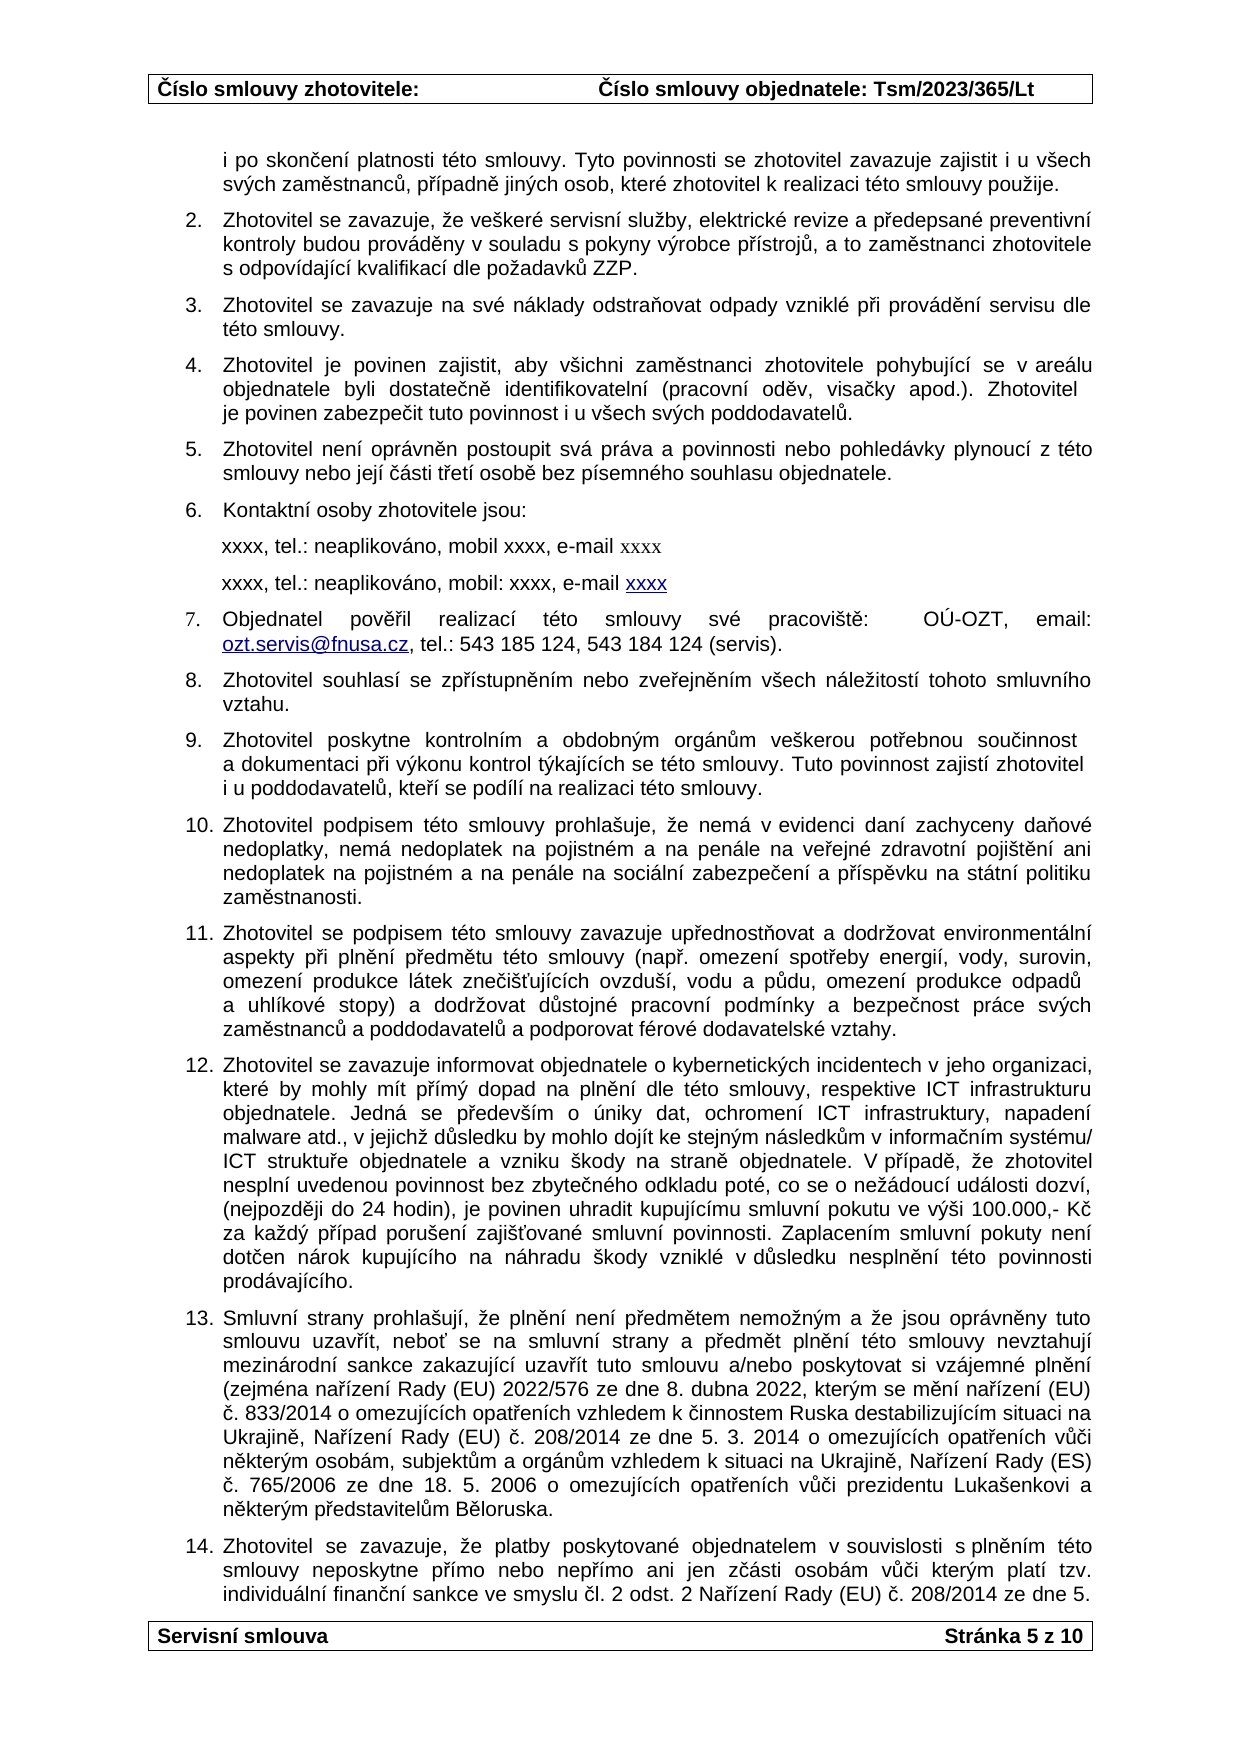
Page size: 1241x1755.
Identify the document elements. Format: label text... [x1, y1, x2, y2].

list Zhotovitel se zavazuje, že platby poskytované objednatelem v souvislosti s plněním této smlouvy neposkytne přímo nebo nepřímo ani jen zčásti osobám vůči kterým platí tzv. individuální finanční sankce ve smyslu čl. 2 odst. 2 Nařízení Rady (EU) č. 208/2014 ze dne 5. [185, 1533, 1093, 1605]
list Objednatel pověřil realizací této smlouvy své pracoviště: OÚ-OZT, email: ozt.servis@fnusa.cz, tel.: 543 185 124, 543 184 124 (servis). [185, 607, 1093, 655]
list Zhotovitel se zavazuje na své náklady odstraňovat odpady vzniklé při provádění servisu dle této smlouvy. [185, 292, 1093, 340]
list Zhotovitel se zavazuje, že veškeré servisní služby, elektrické revize a předepsané preventivní kontroly budou prováděny v souladu s pokyny výrobce přístrojů, a to zaměstnanci zhotovitele s odpovídající kvalifikací dle požadavků ZZP. [185, 208, 1093, 280]
list Zhotovitel souhlasí se zpřístupněním nebo zveřejněním všech náležitostí tohoto smluvního vztahu. [185, 668, 1093, 716]
list Zhotovitel není oprávněn postoupit svá práva a povinnosti nebo pohledávky plynoucí z této smlouvy nebo její části třetí osobě bez písemného souhlasu objednatele. [185, 437, 1093, 485]
list Zhotovitel podpisem této smlouvy prohlašuje, že nemá v evidenci daní zachyceny daňové nedoplatky, nemá nedoplatek na pojistném a na penále na veřejné zdravotní pojištění ani nedoplatek na pojistném a na penále na sociální zabezpečení a příspěvku na státní politiku zaměstnanosti. [185, 813, 1093, 908]
list i po skončení platnosti této smlouvy. Tyto povinnosti se zhotovitel zavazuje zajistit i u všech svých zaměstnanců, případně jiných osob, které zhotovitel k realizaci této smlouvy použije. [185, 148, 1093, 196]
list Zhotovitel se podpisem této smlouvy zavazuje upřednostňovat a dodržovat environmentální aspekty při plnění předmětu této smlouvy (např. omezení spotřeby energií, vody, surovin, omezení produkce látek znečišťujících ovzduší, vodu a půdu, omezení produkce odpadů a uhlíkové stopy) a dodržovat důstojné pracovní podmínky a bezpečnost práce svých zaměstnanců a poddodavatelů a podporovat férové dodavatelské vztahy. [185, 921, 1093, 1041]
list Zhotovitel poskytne kontrolním a obdobným orgánům veškerou potřebnou součinnost a dokumentaci při výkonu kontrol týkajících se této smlouvy. Tuto povinnost zajistí zhotovitel i u poddodavatelů, kteří se podílí na realizaci této smlouvy. [185, 728, 1093, 800]
text xxxx, tel.: neaplikováno, mobil: xxxx, e-mail xxxx [221, 571, 1093, 595]
list Smluvní strany prohlašují, že plnění není předmětem nemožným a že jsou oprávněny tuto smlouvu uzavřít, neboť se na smluvní strany a předmět plnění této smlouvy nevztahují mezinárodní sankce zakazující uzavřít tuto smlouvu a/nebo poskytovat si vzájemné plnění (zejména nařízení Rady (EU) 2022/576 ze dne 8. dubna 2022, kterým se mění nařízení (EU) č. 833/2014 o omezujících opatřeních vzhledem k činnostem Ruska destabilizujícím situaci na Ukrajině, Nařízení Rady (EU) č. 208/2014 ze dne 5. 3. 2014 o omezujících opatřeních vůči některým osobám, subjektům a orgánům vzhledem k situaci na Ukrajině, Nařízení Rady (ES) č. 765/2006 ze dne 18. 5. 2006 o omezujících opatřeních vůči prezidentu Lukašenkovi a některým představitelům Běloruska. [185, 1305, 1093, 1521]
list Kontaktní osoby zhotovitele jsou: [185, 498, 1093, 522]
list Zhotovitel je povinen zajistit, aby všichni zaměstnanci zhotovitele pohybující se v areálu objednatele byli dostatečně identifikovatelní (pracovní oděv, visačky apod.). Zhotovitel je povinen zabezpečit tuto povinnost i u všech svých poddodavatelů. [185, 353, 1093, 425]
text xxxx, tel.: neaplikováno, mobil xxxx, e-mail xxxx [221, 534, 1093, 558]
list Zhotovitel se zavazuje informovat objednatele o kybernetických incidentech v jeho organizaci, které by mohly mít přímý dopad na plnění dle této smlouvy, respektive ICT infrastrukturu objednatele. Jedná se především o úniky dat, ochromení ICT infrastruktury, napadení malware atd., v jejichž důsledku by mohlo dojít ke stejným následkům v informačním systému/ ICT struktuře objednatele a vzniku škody na straně objednatele. V případě, že zhotovitel nesplní uvedenou povinnost bez zbytečného odkladu poté, co se o nežádoucí události dozví, (nejpozději do 24 hodin), je povinen uhradit kupujícímu smluvní pokutu ve výši 100.000,- Kč za každý případ porušení zajišťované smluvní povinnosti. Zaplacením smluvní pokuty není dotčen nárok kupujícího na náhradu škody vzniklé v důsledku nesplnění této povinnosti prodávajícího. [185, 1053, 1093, 1293]
